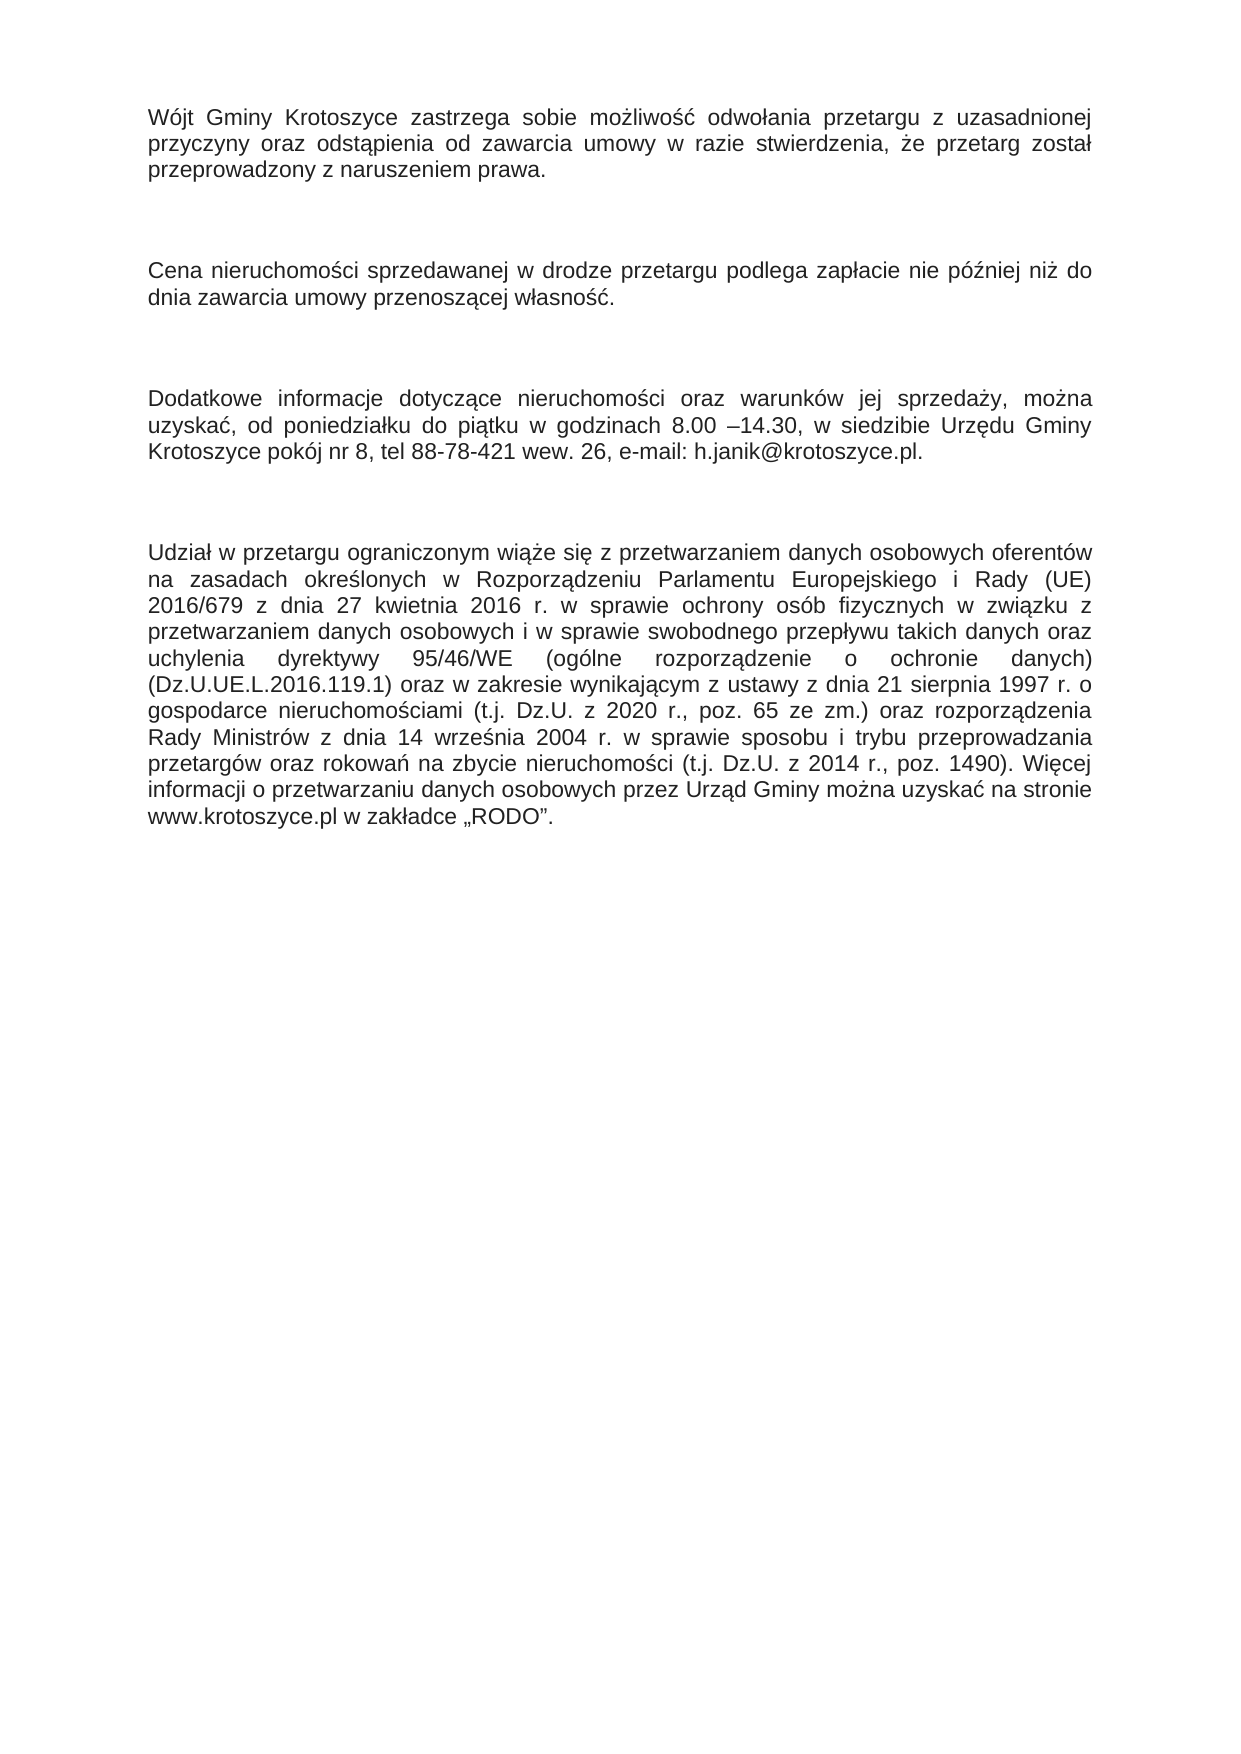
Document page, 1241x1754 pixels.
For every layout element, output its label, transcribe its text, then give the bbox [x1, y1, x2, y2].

text Cena nieruchomości sprzedawanej w drodze przetargu podlega zapłacie nie później niż do dnia zawarcia umowy przenoszącej własność. [148, 257, 1093, 310]
text Wójt Gminy Krotoszyce zastrzega sobie możliwość odwołania przetargu z uzasadnionej przyczyny oraz odstąpienia od zawarcia umowy w razie stwierdzenia, że przetarg został przeprowadzony z naruszeniem prawa. [148, 103, 1093, 182]
text Udział w przetargu ograniczonym wiąże się z przetwarzaniem danych osobowych oferentów na zasadach określonych w Rozporządzeniu Parlamentu Europejskiego i Rady (UE) 2016/679 z dnia 27 kwietnia 2016 r. w sprawie ochrony osób fizycznych w związku z przetwarzaniem danych osobowych i w sprawie swobodnego przepływu takich danych oraz uchylenia dyrektywy 95/46/WE (ogólne rozporządzenie o ochronie danych) (Dz.U.UE.L.2016.119.1) oraz w zakresie wynikającym z ustawy z dnia 21 sierpnia 1997 r. o gospodarce nieruchomościami (t.j. Dz.U. z 2020 r., poz. 65 ze zm.) oraz rozporządzenia Rady Ministrów z dnia 14 września 2004 r. w sprawie sposobu i trybu przeprowadzania przetargów oraz rokowań na zbycie nieruchomości (t.j. Dz.U. z 2014 r., poz. 1490). Więcej informacji o przetwarzaniu danych osobowych przez Urząd Gminy można uzyskać na stronie www.krotoszyce.pl w zakładce „RODO”. [148, 539, 1093, 829]
text Dodatkowe informacje dotyczące nieruchomości oraz warunków jej sprzedaży, można uzyskać, od poniedziałku do piątku w godzinach 8.00 –14.30, w siedzibie Urzędu Gminy Krotoszyce pokój nr 8, tel 88-78-421 wew. 26, e-mail: h.janik@krotoszyce.pl. [148, 385, 1093, 464]
